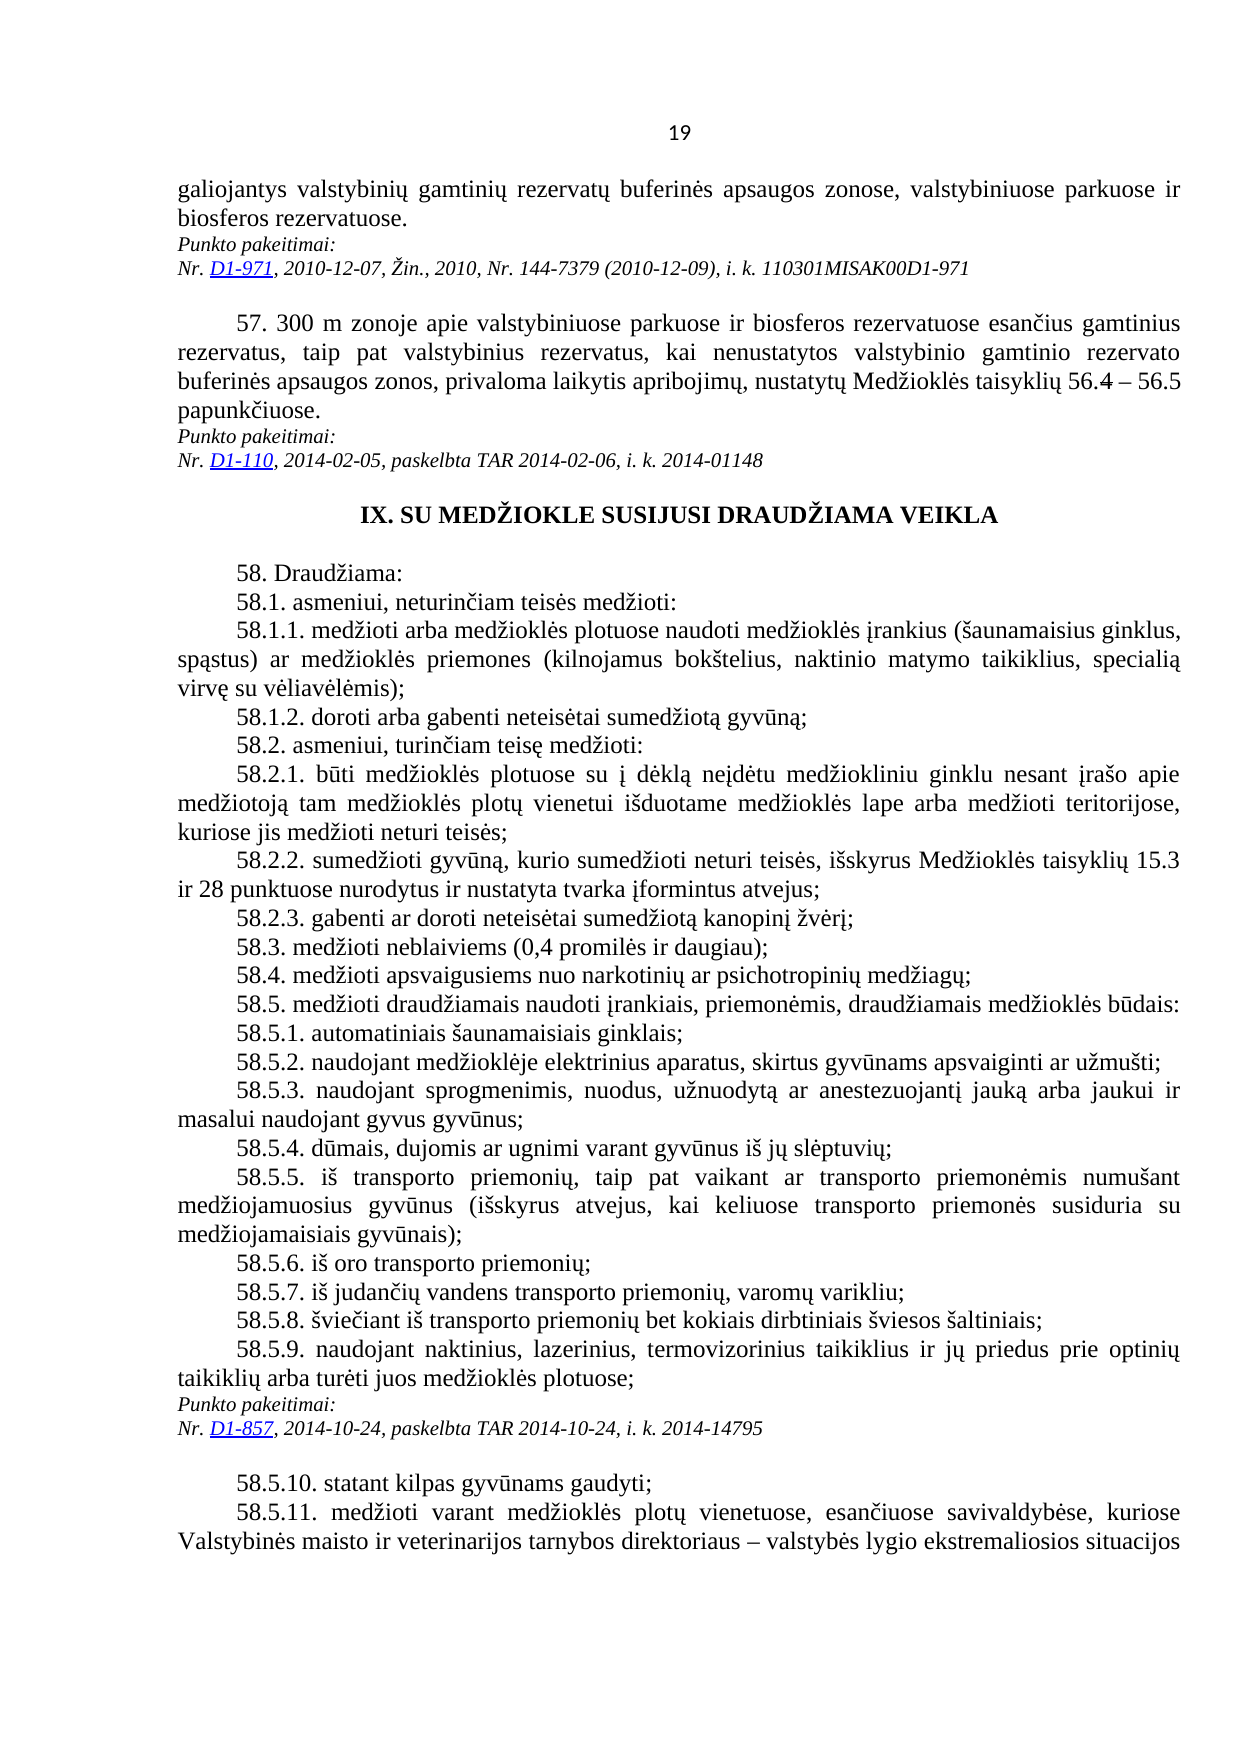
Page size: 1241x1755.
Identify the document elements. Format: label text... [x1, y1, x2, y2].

text Nr. D1-110, 2014-02-05, paskelbta TAR 2014-02-06, i. k. 2014-01148 [177, 448, 1181, 472]
text 58.5.9. naudojant naktinius, lazerinius, termovizorinius taikiklius ir jų priedus prie optinių taikiklių arba turėti juos medžioklės plotuose; [177, 1334, 1181, 1392]
text Nr. D1-971, 2010-12-07, Žin., 2010, Nr. 144-7379 (2010-12-09), i. k. 110301MISAK00D1-971 [177, 256, 1181, 280]
text 58.5.11. medžioti varant medžioklės plotų vienetuose, esančiuose savivaldybėse, kuriose Valstybinės maisto ir veterinarijos tarnybos direktoriaus – valstybės lygio ekstremaliosios situacijos [177, 1497, 1181, 1555]
text Nr. D1-857, 2014-10-24, paskelbta TAR 2014-10-24, i. k. 2014-14795 [177, 1416, 1181, 1440]
text 58.4. medžioti apsvaigusiems nuo narkotinių ar psichotropinių medžiagų; [177, 960, 1181, 989]
text 58.5.6. iš oro transporto priemonių; [177, 1248, 1181, 1277]
text Punkto pakeitimai: [177, 1392, 1181, 1416]
text 58.1.1. medžioti arba medžioklės plotuose naudoti medžioklės įrankius (šaunamaisius ginklus, spąstus) ar medžioklės priemones (kilnojamus bokštelius, naktinio matymo taikiklius, specialią virvę su vėliavėlėmis); [177, 615, 1181, 702]
text 58.5.1. automatiniais šaunamaisiais ginklais; [177, 1018, 1181, 1047]
text Punkto pakeitimai: [177, 423, 1181, 448]
text 58. Draudžiama: [177, 558, 1181, 587]
text 58.5.2. naudojant medžioklėje elektrinius aparatus, skirtus gyvūnams apsvaiginti ar užmušti; [177, 1047, 1181, 1075]
text 58.5.10. statant kilpas gyvūnams gaudyti; [177, 1468, 1181, 1497]
text 58.5.3. naudojant sprogmenimis, nuodus, užnuodytą ar anestezuojantį jauką arba jaukui ir masalui naudojant gyvus gyvūnus; [177, 1075, 1181, 1133]
text 57. 300 m zonoje apie valstybiniuose parkuose ir biosferos rezervatuose esančius gamtinius rezervatus, taip pat valstybinius rezervatus, kai nenustatytos valstybinio gamtinio rezervato buferinės apsaugos zonos, privaloma laikytis apribojimų, nustatytų Medžioklės taisyklių 56.4 – 56.5 papunkčiuose. [177, 308, 1181, 423]
text 58.5.5. iš transporto priemonių, taip pat vaikant ar transporto priemonėmis numušant medžiojamuosius gyvūnus (išskyrus atvejus, kai keliuose transporto priemonės susiduria su medžiojamaisiais gyvūnais); [177, 1162, 1181, 1248]
text 58.5.7. iš judančių vandens transporto priemonių, varomų varikliu; [177, 1277, 1181, 1305]
text 58.2. asmeniui, turinčiam teisę medžioti: [177, 730, 1181, 759]
text 58.5.8. šviečiant iš transporto priemonių bet kokiais dirbtiniais šviesos šaltiniais; [177, 1305, 1181, 1334]
text 58.5. medžioti draudžiamais naudoti įrankiais, priemonėmis, draudžiamais medžioklės būdais: [177, 989, 1181, 1018]
text 58.5.4. dūmais, dujomis ar ugnimi varant gyvūnus iš jų slėptuvių; [177, 1133, 1181, 1162]
text IX. SU MEDŽIOKLE SUSIJUSI DRAUDŽIAMA VEIKLA [177, 500, 1181, 529]
text 58.2.2. sumedžioti gyvūną, kurio sumedžioti neturi teisės, išskyrus Medžioklės taisyklių 15.3 ir 28 punktuose nurodytus ir nustatyta tvarka įformintus atvejus; [177, 845, 1181, 903]
text galiojantys valstybinių gamtinių rezervatų buferinės apsaugos zonose, valstybiniuose parkuose ir biosferos rezervatuose. [177, 174, 1181, 232]
text 58.2.1. būti medžioklės plotuose su į dėklą neįdėtu medžiokliniu ginklu nesant įrašo apie medžiotoją tam medžioklės plotų vienetui išduotame medžioklės lape arba medžioti teritorijose, kuriose jis medžioti neturi teisės; [177, 759, 1181, 845]
text 58.2.3. gabenti ar doroti neteisėtai sumedžiotą kanopinį žvėrį; [177, 903, 1181, 932]
text 58.1.2. doroti arba gabenti neteisėtai sumedžiotą gyvūną; [177, 702, 1181, 730]
text Punkto pakeitimai: [177, 232, 1181, 256]
text 58.3. medžioti neblaiviems (0,4 promilės ir daugiau); [177, 932, 1181, 960]
text 58.1. asmeniui, neturinčiam teisės medžioti: [177, 587, 1181, 615]
